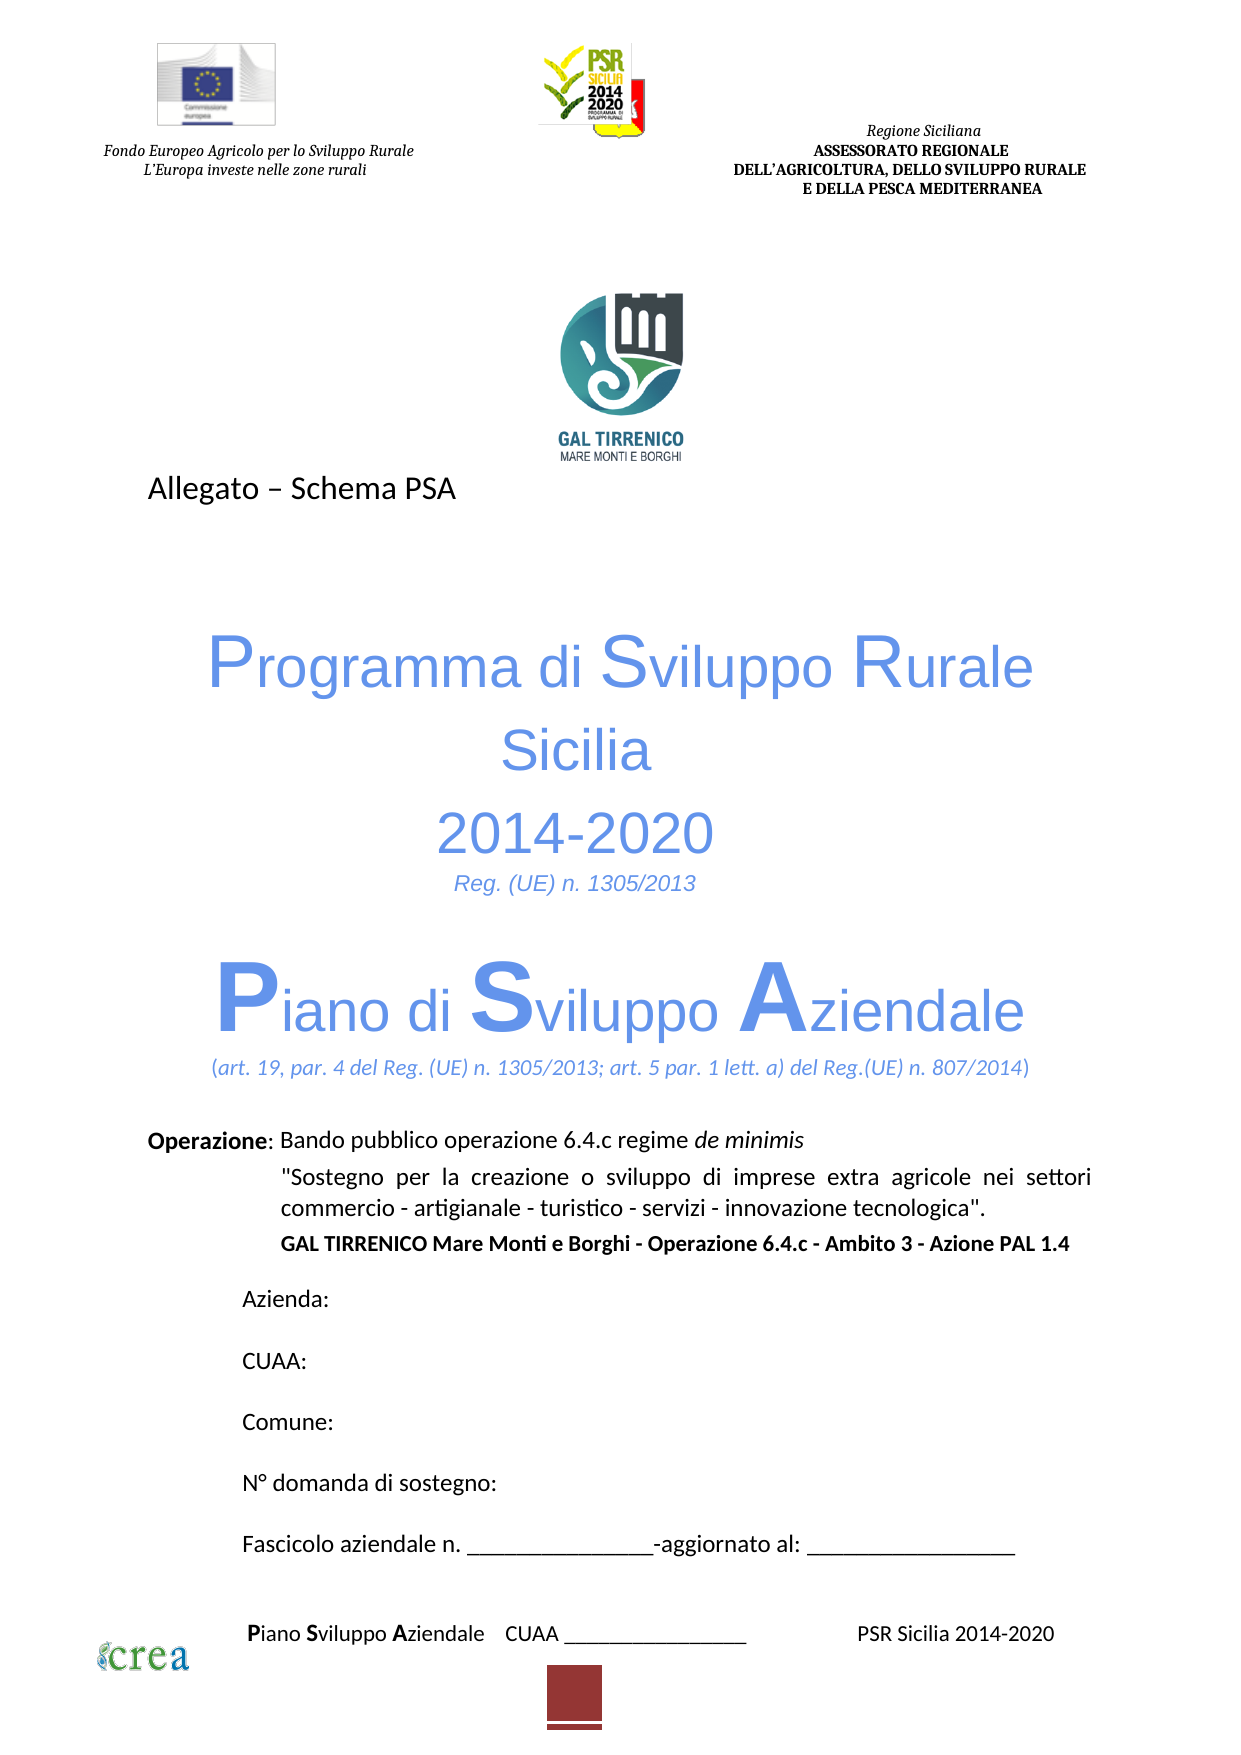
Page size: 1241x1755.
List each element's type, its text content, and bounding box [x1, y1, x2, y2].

text CUAA: [242, 1345, 1093, 1375]
text Azienda: [242, 1283, 1093, 1314]
text N° domanda di sostegno: [242, 1467, 1093, 1498]
text Piano di Sviluppo Aziendale [148, 938, 1093, 1053]
text Allegato – Schema PSA [148, 467, 1093, 508]
text Reg. (UE) n. 1305/2013 [148, 871, 1004, 896]
text Sicilia [148, 703, 1004, 787]
text (art. 19, par. 4 del Reg. (UE) n. 1305/2013; art. 5 par. 1 lett. a) del Reg.(UE) n. 807/2014) [148, 1053, 1093, 1081]
text "Sostegno per la creazione o sviluppo di imprese extra agricole nei settori commercio - artigianale - turistico - servizi - innovazione tecnologica". [281, 1161, 1093, 1224]
text Comune: [242, 1406, 1093, 1437]
text Programma di Sviluppo Rurale [148, 617, 1093, 703]
text Fascicolo aziendale n. _______________-aggiornato al: _________________ [242, 1528, 1093, 1559]
text GAL TIRRENICO Mare Monti e Borghi - Operazione 6.4.c - Ambito 3 - Azione PAL 1.4 [281, 1229, 1093, 1257]
text 2014-2020 [148, 787, 1004, 871]
text Operazione: Bando pubblico operazione 6.4.c regime de minimis [148, 1124, 1093, 1155]
